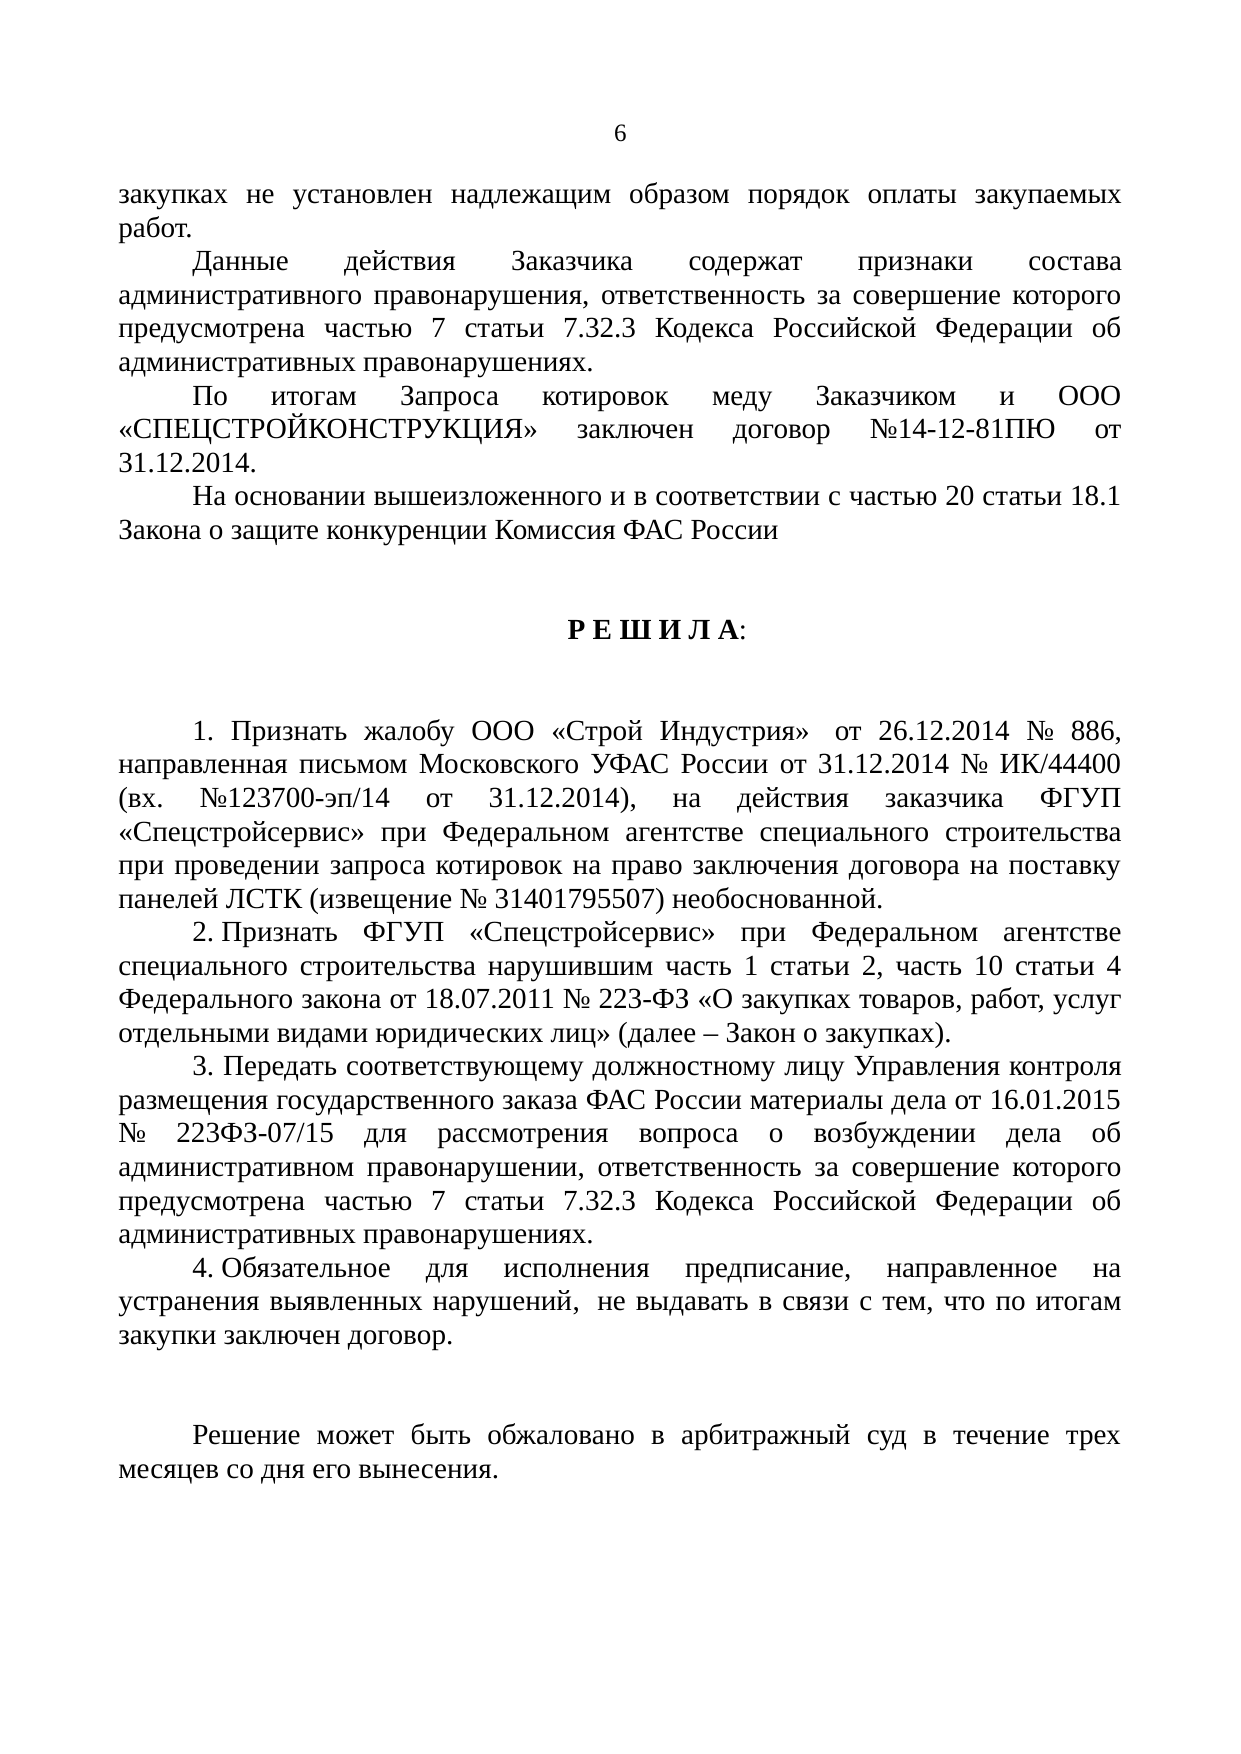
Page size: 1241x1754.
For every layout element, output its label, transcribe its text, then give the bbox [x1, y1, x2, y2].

text Решение может быть обжаловано в арбитражный суд в течение трех месяцев со дня его вынесения. [118, 1417, 1122, 1484]
text На основании вышеизложенного и в соответствии с частью 20 статьи 18.1 Закона о защите конкуренции Комиссия ФАС России [118, 478, 1122, 545]
text 2. Признать ФГУП «Спецстройсервис» при Федеральном агентстве специального строительства нарушившим часть 1 статьи 2, часть 10 статьи 4 Федерального закона от 18.07.2011 № 223-ФЗ «О закупках товаров, работ, услуг отдельными видами юридических лиц» (далее – Закон о закупках). [118, 914, 1122, 1048]
text 4. Обязательное для исполнения предписание, направленное на устранения выявленных нарушений, не выдавать в связи с тем, что по итогам закупки заключен договор. [118, 1250, 1122, 1350]
text Данные действия Заказчика содержат признаки состава административного правонарушения, ответственность за совершение которого предусмотрена частью 7 статьи 7.32.3 Кодекса Российской Федерации об административных правонарушениях. [118, 243, 1122, 378]
text закупках не установлен надлежащим образом порядок оплаты закупаемых работ. [118, 176, 1122, 243]
text 3. Передать соответствующему должностному лицу Управления контроля размещения государственного заказа ФАС России материалы дела от 16.01.2015 № 223ФЗ-07/15 для рассмотрения вопроса о возбуждении дела об административном правонарушении, ответственность за совершение которого предусмотрена частью 7 статьи 7.32.3 Кодекса Российской Федерации об административных правонарушениях. [118, 1048, 1122, 1250]
text 1. Признать жалобу ООО «Строй Индустрия» от 26.12.2014 № 886, направленная письмом Московского УФАС России от 31.12.2014 № ИК/44400 (вх. №123700-эп/14 от 31.12.2014), на действия заказчика ФГУП «Спецстройсервис» при Федеральном агентстве специального строительства при проведении запроса котировок на право заключения договора на поставку панелей ЛСТК (извещение № 31401795507) необоснованной. [118, 713, 1122, 914]
text Р Е Ш И Л А: [118, 612, 1122, 646]
text По итогам Запроса котировок меду Заказчиком и ООО «СПЕЦСТРОЙКОНСТРУКЦИЯ» заключен договор №14-12-81ПЮ от 31.12.2014. [118, 378, 1122, 478]
